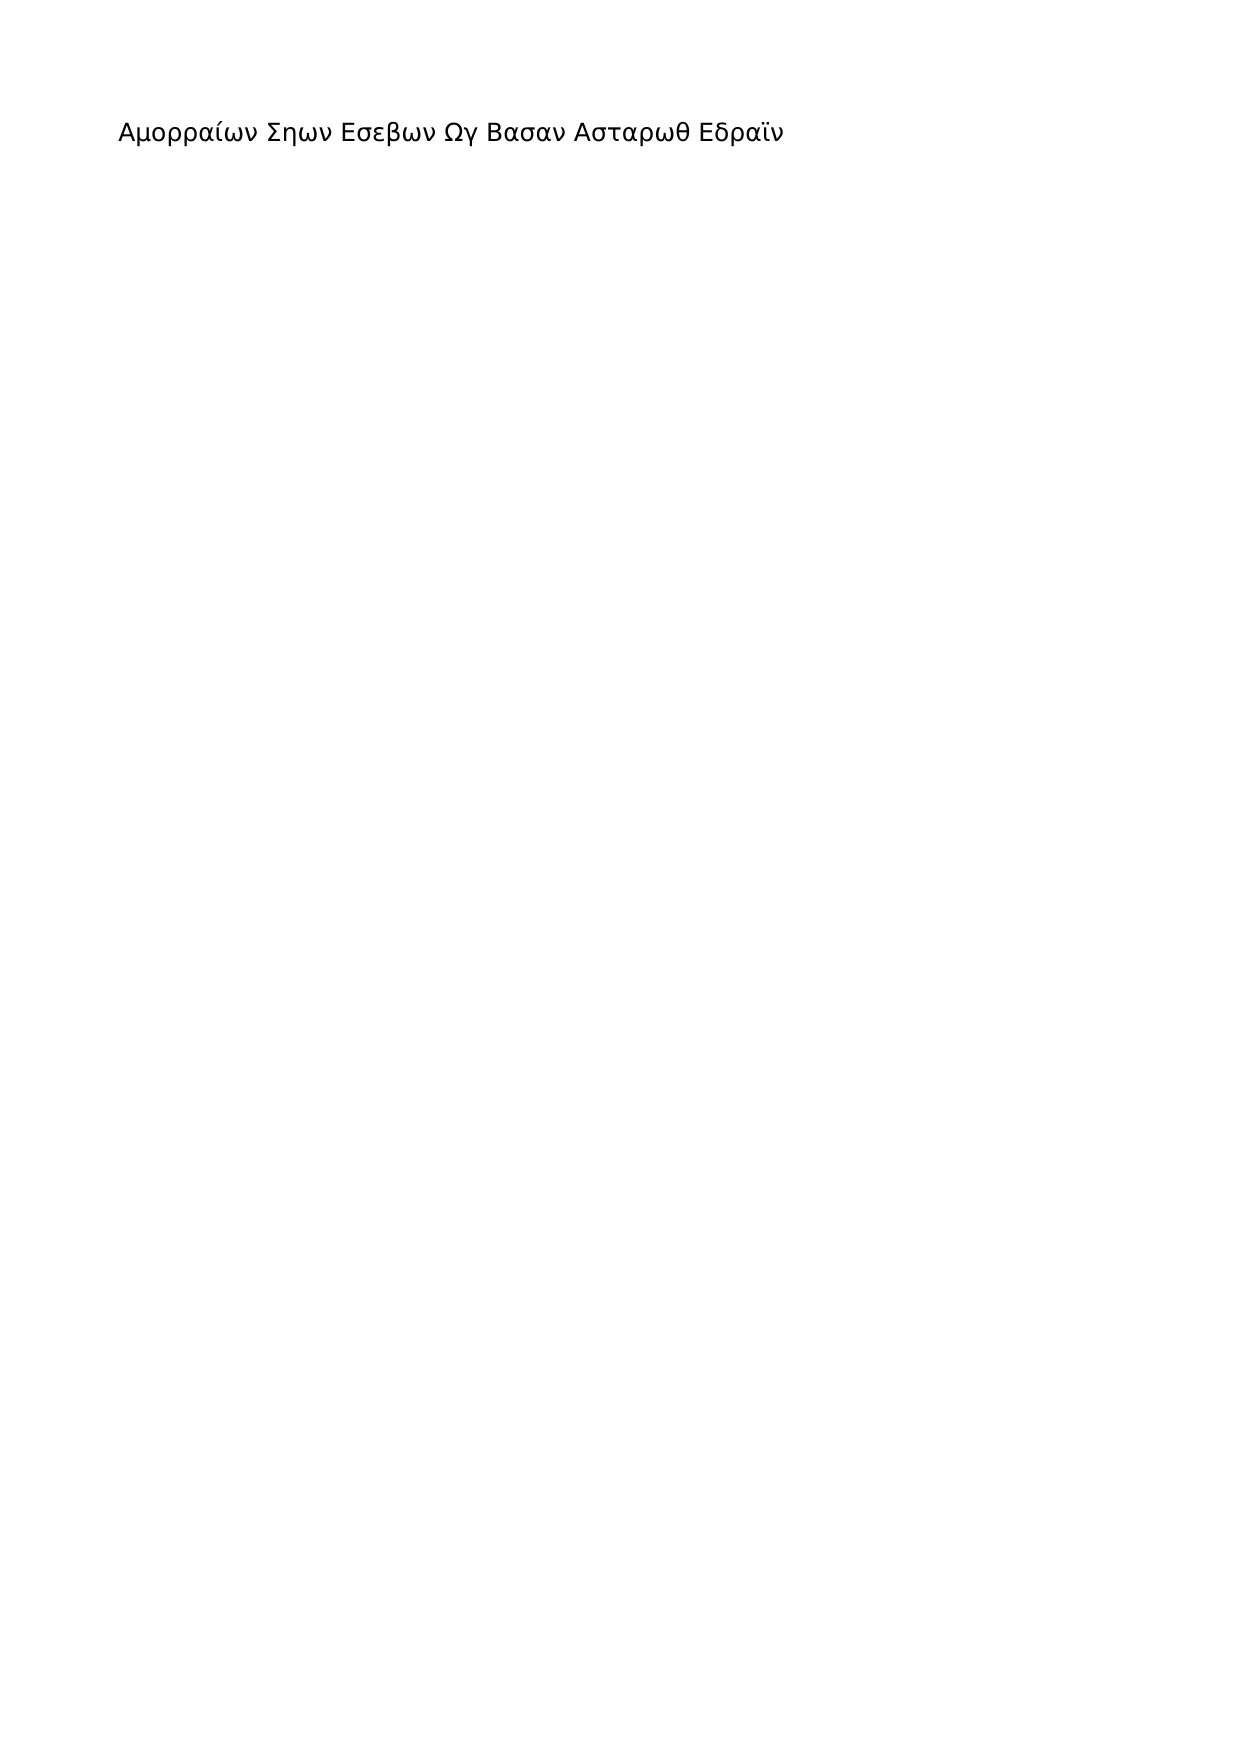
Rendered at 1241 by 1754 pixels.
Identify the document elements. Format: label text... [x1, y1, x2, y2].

text Αμορραίων Σηων Εσεβων Ωγ Βασαν Ασταρωθ Εδραϊν [118, 118, 1122, 147]
